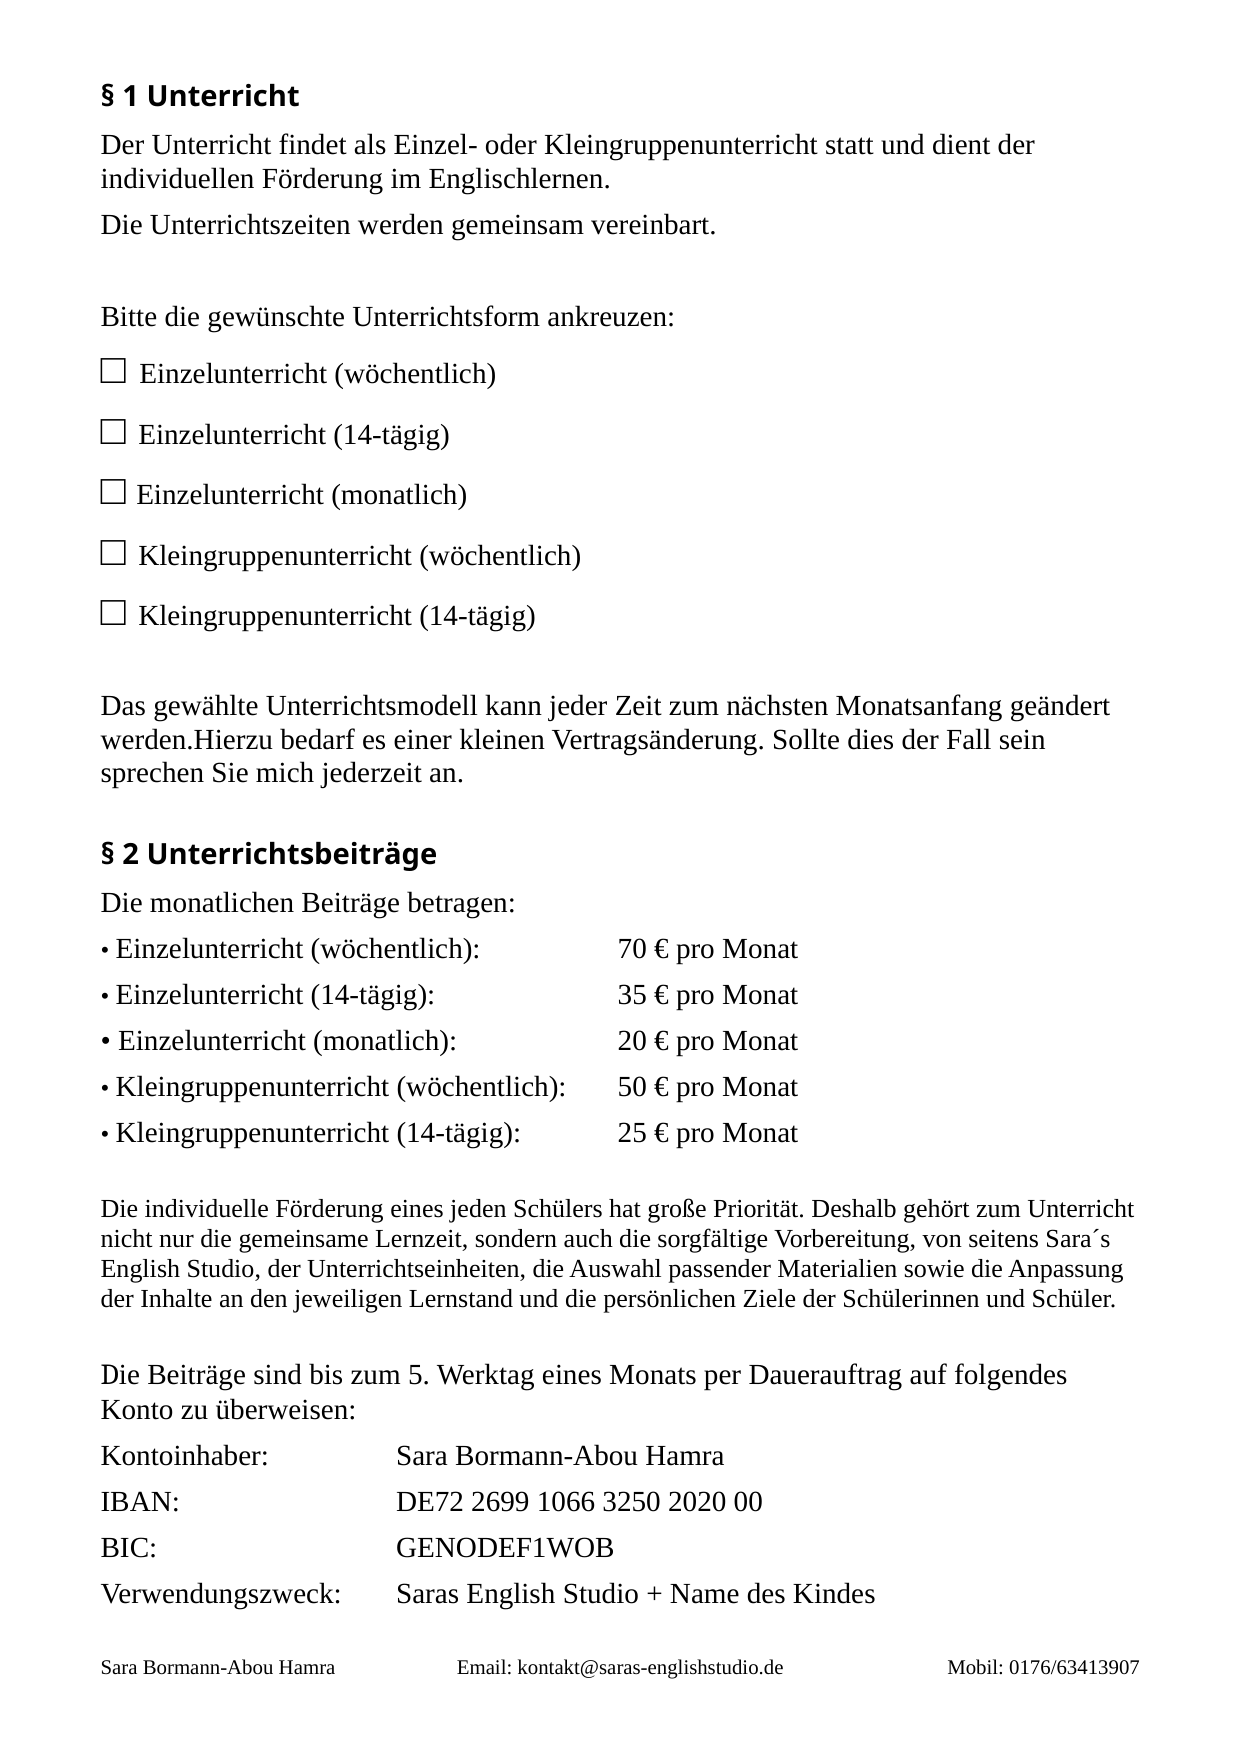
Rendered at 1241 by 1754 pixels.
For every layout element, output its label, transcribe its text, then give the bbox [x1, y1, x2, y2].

text Die Beiträge sind bis zum 5. Werktag eines Monats per Dauerauftrag auf folgendes Konto zu überweisen: [100, 1357, 1140, 1425]
text • Kleingruppenunterricht (wöchentlich): 50 € pro Monat [100, 1069, 1140, 1103]
text BIC: GENODEF1WOB [100, 1530, 1140, 1563]
text § 2 Unterrichtsbeiträge [100, 833, 1140, 873]
text Der Unterricht findet als Einzel- oder Kleingruppenunterricht statt und dient der individuellen Förderung im Englischlernen. [100, 127, 1140, 194]
text IBAN: DE72 2699 1066 3250 2020 00 [100, 1484, 1140, 1517]
text § 1 Unterricht [100, 75, 1140, 115]
text • Einzelunterricht (monatlich): 20 € pro Monat [100, 1023, 1140, 1057]
text □ Kleingruppenunterricht (wöchentlich) [100, 526, 1140, 574]
text □ Einzelunterricht (wöchentlich) [100, 345, 1140, 393]
text Die individuelle Förderung eines jeden Schülers hat große Priorität. Deshalb gehört zum Unterricht nicht nur die gemeinsame Lernzeit, sondern auch die sorgfältige Vorbereitung, von seitens Sara´s English Studio, der Unterrichtseinheiten, die Auswahl passender Materialien sowie die Anpassung der Inhalte an den jeweiligen Lernstand und die persönlichen Ziele der Schülerinnen und Schüler. [100, 1193, 1140, 1313]
text Kontoinhaber: Sara Bormann-Abou Hamra [100, 1438, 1140, 1471]
text □ Kleingruppenunterricht (14-tägig) [100, 587, 1140, 634]
text • Einzelunterricht (14-tägig): 35 € pro Monat [100, 977, 1140, 1011]
text Verwendungszweck: Saras English Studio + Name des Kindes [100, 1576, 1140, 1609]
text Die Unterrichtszeiten werden gemeinsam vereinbart. [100, 207, 1140, 240]
text Bitte die gewünschte Unterrichtsform ankreuzen: [100, 299, 1140, 332]
text Die monatlichen Beiträge betragen: [100, 885, 1140, 919]
text □ Einzelunterricht (monatlich) [100, 466, 1140, 514]
text • Kleingruppenunterricht (14-tägig): 25 € pro Monat [100, 1115, 1140, 1149]
text • Einzelunterricht (wöchentlich): 70 € pro Monat [100, 931, 1140, 965]
text □ Einzelunterricht (14-tägig) [100, 405, 1140, 453]
text Das gewählte Unterrichtsmodell kann jeder Zeit zum nächsten Monatsanfang geändert werden.Hierzu bedarf es einer kleinen Vertragsänderung. Sollte dies der Fall sein sprechen Sie mich jederzeit an. [100, 688, 1140, 789]
